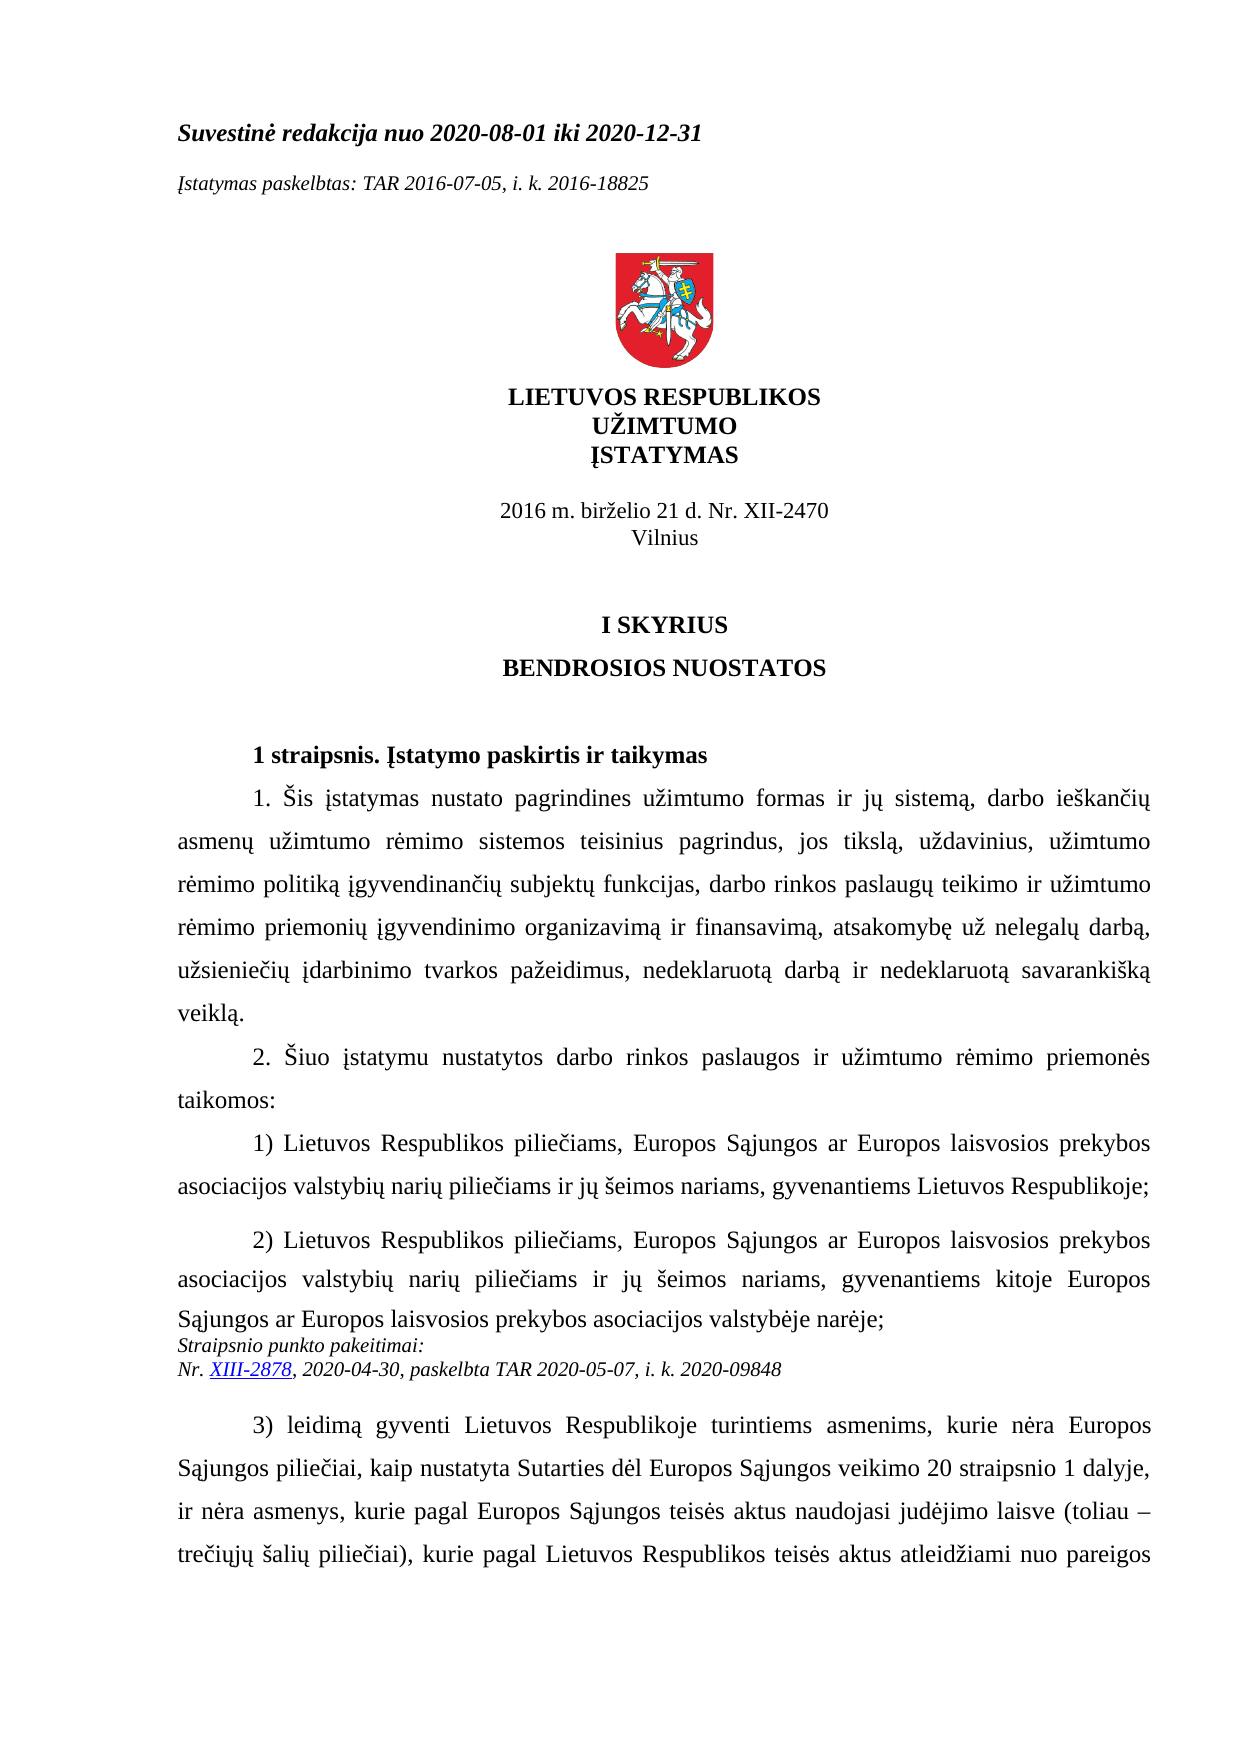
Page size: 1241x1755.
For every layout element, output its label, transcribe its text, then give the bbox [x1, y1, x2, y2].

text 1 straipsnis. Įstatymo paskirtis ir taikymas [177, 740, 1152, 768]
text BENDROSIOS NUOSTATOS [177, 653, 1152, 682]
text Suvestinė redakcija nuo 2020-08-01 iki 2020-12-31 [177, 118, 1152, 147]
text 1. Šis įstatymas nustato pagrindines užimtumo formas ir jų sistemą, darbo ieškančių asmenų užimtumo rėmimo sistemos teisinius pagrindus, jos tikslą, uždavinius, užimtumo rėmimo politiką įgyvendinančių subjektų funkcijas, darbo rinkos paslaugų teikimo ir užimtumo rėmimo priemonių įgyvendinimo organizavimą ir finansavimą, atsakomybę už nelegalų darbą, užsieniečių įdarbinimo tvarkos pažeidimus, nedeklaruotą darbą ir nedeklaruotą savarankišką veiklą. [177, 783, 1152, 1027]
text ĮSTATYMAS [177, 440, 1152, 468]
text Įstatymas paskelbtas: TAR 2016-07-05, i. k. 2016-18825 [177, 171, 1152, 195]
text LIETUVOS RESPUBLIKOS [177, 382, 1152, 411]
text Straipsnio punkto pakeitimai: [177, 1333, 1152, 1357]
text 2) Lietuvos Respublikos piliečiams, Europos Sąjungos ar Europos laisvosios prekybos asociacijos valstybių narių piliečiams ir jų šeimos nariams, gyvenantiems kitoje Europos Sąjungos ar Europos laisvosios prekybos asociacijos valstybėje narėje; [177, 1214, 1152, 1333]
text UŽIMTUMO [177, 411, 1152, 440]
text Vilnius [177, 524, 1152, 550]
text Nr. XIII-2878, 2020-04-30, paskelbta TAR 2020-05-07, i. k. 2020-09848 [177, 1357, 1152, 1381]
text 3) leidimą gyventi Lietuvos Respublikoje turintiems asmenims, kurie nėra Europos Sąjungos piliečiai, kaip nustatyta Sutarties dėl Europos Sąjungos veikimo 20 straipsnio 1 dalyje, ir nėra asmenys, kurie pagal Europos Sąjungos teisės aktus naudojasi judėjimo laisve (toliau – trečiųjų šalių piliečiai), kurie pagal Lietuvos Respublikos teisės aktus atleidžiami nuo pareigos [177, 1410, 1152, 1568]
text 2016 m. birželio 21 d. Nr. XII-2470 [177, 497, 1152, 524]
text 1) Lietuvos Respublikos piliečiams, Europos Sąjungos ar Europos laisvosios prekybos asociacijos valstybių narių piliečiams ir jų šeimos nariams, gyvenantiems Lietuvos Respublikoje; [177, 1128, 1152, 1200]
text 2. Šiuo įstatymu nustatytos darbo rinkos paslaugos ir užimtumo rėmimo priemonės taikomos: [177, 1042, 1152, 1113]
text I SKYRIUS [177, 610, 1152, 639]
